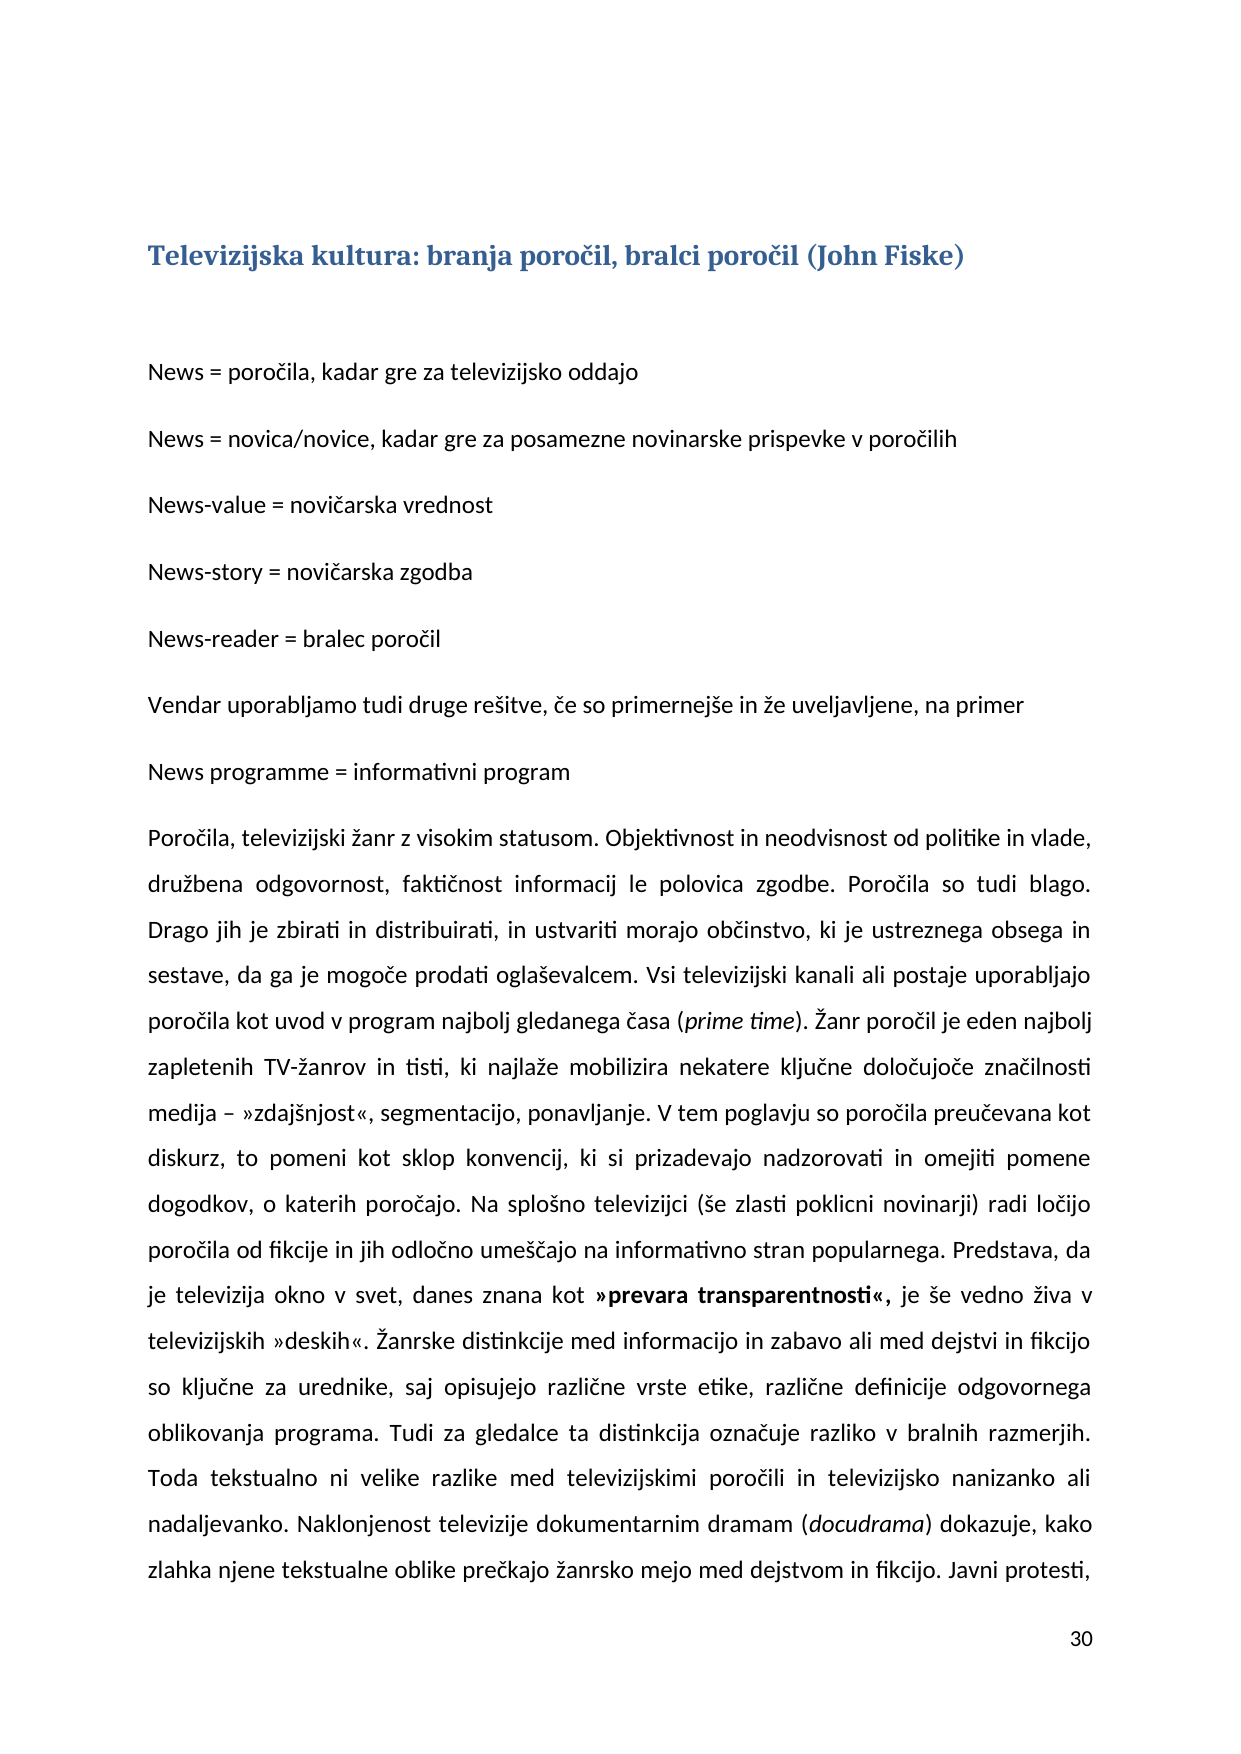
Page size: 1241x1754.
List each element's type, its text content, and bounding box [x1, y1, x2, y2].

text News = novica/novice, kadar gre za posamezne novinarske prispevke v poročilih [148, 423, 1093, 453]
text Poročila, televizijski žanr z visokim statusom. Objektivnost in neodvisnost od politike in vlade, družbena odgovornost, faktičnost informacij le polovica zgodbe. Poročila so tudi blago. Drago jih je zbirati in distribuirati, in ustvariti morajo občinstvo, ki je ustreznega obsega in sestave, da ga je mogoče prodati oglaševalcem. Vsi televizijski kanali ali postaje uporabljajo poročila kot uvod v program najbolj gledanega časa (prime time). Žanr poročil je eden najbolj zapletenih TV-žanrov in tisti, ki najlaže mobilizira nekatere ključne določujoče značilnosti medija – »zdajšnjost«, segmentacijo, ponavljanje. V tem poglavju so poročila preučevana kot diskurz, to pomeni kot sklop konvencij, ki si prizadevajo nadzorovati in omejiti pomene dogodkov, o katerih poročajo. Na splošno televizijci (še zlasti poklicni novinarji) radi ločijo poročila od fikcije in jih odločno umeščajo na informativno stran popularnega. Predstava, da je televizija okno v svet, danes znana kot »prevara transparentnosti«, je še vedno živa v televizijskih »deskih«. Žanrske distinkcije med informacijo in zabavo ali med dejstvi in fikcijo so ključne za urednike, saj opisujejo različne vrste etike, različne definicije odgovornega oblikovanja programa. Tudi za gledalce ta distinkcija označuje razliko v bralnih razmerjih. Toda tekstualno ni velike razlike med televizijskimi poročili in televizijsko nanizanko ali nadaljevanko. Naklonjenost televizije dokumentarnim dramam (docudrama) dokazuje, kako zlahka njene tekstualne oblike prečkajo žanrsko mejo med dejstvom in fikcijo. Javni protesti, [148, 822, 1093, 1584]
text News-reader = bralec poročil [148, 623, 1093, 653]
text News-value = novičarska vrednost [148, 489, 1093, 520]
text News programme = informativni program [148, 756, 1093, 786]
text News-story = novičarska zgodba [148, 556, 1093, 587]
text News = poročila, kadar gre za televizijsko oddajo [148, 356, 1093, 387]
text Vendar uporabljamo tudi druge rešitve, če so primernejše in že uveljavljene, na primer [148, 689, 1093, 720]
subtitle Televizijska kultura: branja poročil, bralci poročil (John Fiske) [148, 239, 1093, 273]
